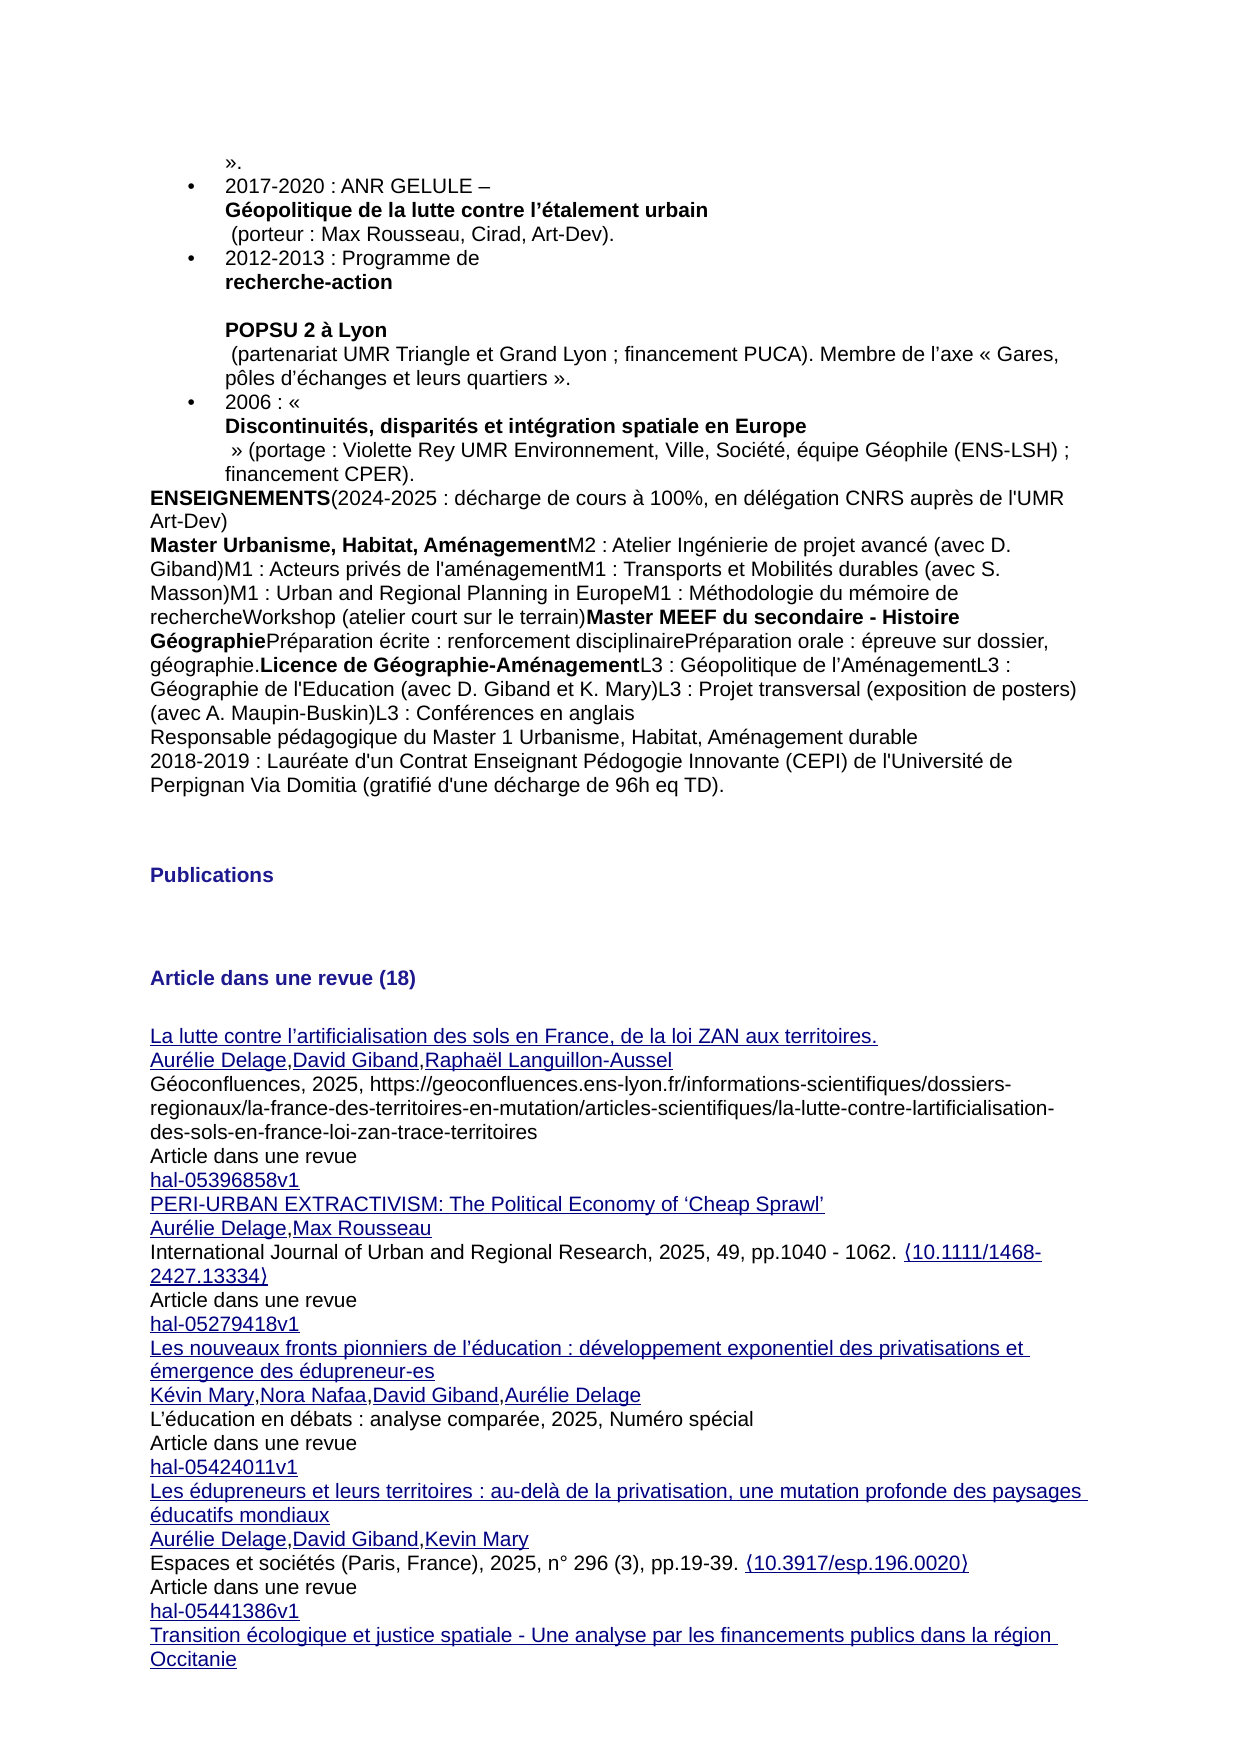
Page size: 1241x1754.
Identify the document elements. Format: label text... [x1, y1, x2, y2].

list 2006 : « [187, 389, 1090, 413]
list recherche-action [187, 270, 1090, 294]
subtitle Article dans une revue (18) [150, 966, 1090, 989]
list 2017-2020 : ANR GELULE – [187, 174, 1090, 198]
table_cell PERI‐URBAN EXTRACTIVISM: The Political Economy of ‘Cheap Sprawl’ Aurélie Delage,Max Rousseau International Journal of Urban and Regional Research, 2025, 49, pp.1040 - 1062. ⟨10.1111/1468-2427.13334⟩ Article dans une revue hal-05279418v1 [150, 1192, 1090, 1335]
list ». [187, 150, 1090, 174]
text ENSEIGNEMENTS(2024-2025 : décharge de cours à 100%, en délégation CNRS auprès de l'UMR Art-Dev) [150, 485, 1090, 533]
list POPSU 2 à Lyon [187, 318, 1090, 342]
list 2012-2013 : Programme de [187, 246, 1090, 270]
text Responsable pédagogique du Master 1 Urbanisme, Habitat, Aménagement durable [150, 725, 1090, 749]
list Géopolitique de la lutte contre l’étalement urbain [187, 198, 1090, 222]
subtitle Publications [150, 862, 1090, 886]
list (porteur : Max Rousseau, Cirad, Art-Dev). [187, 222, 1090, 246]
list » (portage : Violette Rey UMR Environnement, Ville, Société, équipe Géophile (ENS-LSH) ; financement CPER). [187, 437, 1090, 485]
table_cell Les nouveaux fronts pionniers de l’éducation : développement exponentiel des privatisations et émergence des édupreneur-es Kévin Mary,Nora Nafaa,David Giband,Aurélie Delage L’éducation en débats : analyse comparée, 2025, Numéro spécial Article dans une revue hal-05424011v1 [150, 1335, 1090, 1479]
text 2018-2019 : Lauréate d'un Contrat Enseignant Pédogogie Innovante (CEPI) de l'Université de Perpignan Via Domitia (gratifié d'une décharge de 96h eq TD). [150, 749, 1090, 797]
list (partenariat UMR Triangle et Grand Lyon ; financement PUCA). Membre de l’axe « Gares, pôles d’échanges et leurs quartiers ». [187, 342, 1090, 389]
table_cell Les édupreneurs et leurs territoires : au-delà de la privatisation, une mutation profonde des paysages éducatifs mondiaux Aurélie Delage,David Giband,Kevin Mary Espaces et sociétés (Paris, France), 2025, n° 296 (3), pp.19-39. ⟨10.3917/esp.196.0020⟩ Article dans une revue hal-05441386v1 [150, 1479, 1090, 1623]
table_header La lutte contre l’artificialisation des sols en France, de la loi ZAN aux territoires. Aurélie Delage,David Giband,Raphaël Languillon-Aussel Géoconfluences, 2025, https://geoconfluences.ens-lyon.fr/informations-scientifiques/dossiers-regionaux/la-france-des-territoires-en-mutation/articles-scientifiques/la-lutte-contre-lartificialisation-des-sols-en-france-loi-zan-trace-territoires Article dans une revue hal-05396858v1 [150, 1024, 1090, 1192]
list Discontinuités, disparités et intégration spatiale en Europe [187, 413, 1090, 437]
text Master Urbanisme, Habitat, AménagementM2 : Atelier Ingénierie de projet avancé (avec D. Giband)M1 : Acteurs privés de l'aménagementM1 : Transports et Mobilités durables (avec S. Masson)M1 : Urban and Regional Planning in EuropeM1 : Méthodologie du mémoire de rechercheWorkshop (atelier court sur le terrain)Master MEEF du secondaire - Histoire GéographiePréparation écrite : renforcement disciplinairePréparation orale : épreuve sur dossier, géographie.Licence de Géographie-AménagementL3 : Géopolitique de l’AménagementL3 : Géographie de l'Education (avec D. Giband et K. Mary)L3 : Projet transversal (exposition de posters) (avec A. Maupin-Buskin)L3 : Conférences en anglais [150, 533, 1090, 725]
table_cell Transition écologique et justice spatiale - Une analyse par les financements publics dans la région Occitanie [150, 1623, 1090, 1671]
